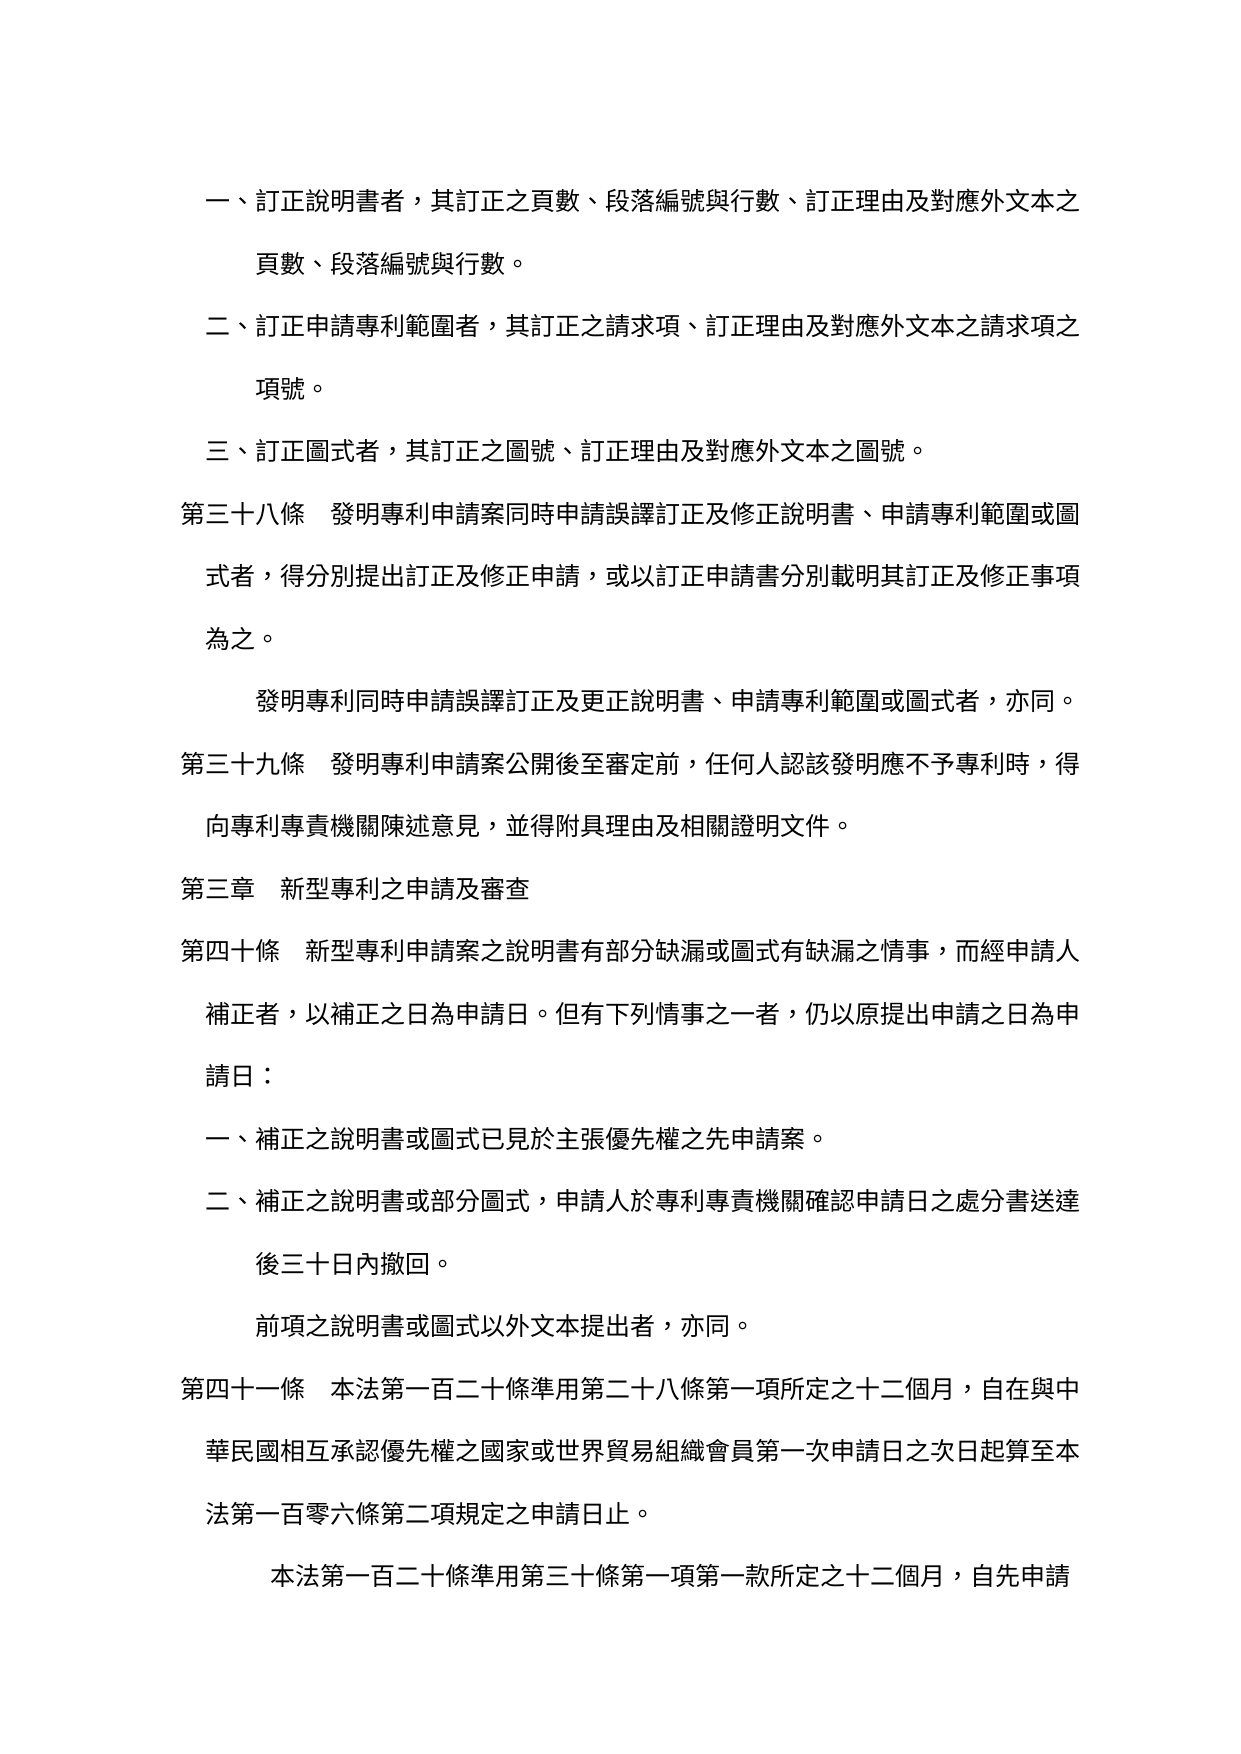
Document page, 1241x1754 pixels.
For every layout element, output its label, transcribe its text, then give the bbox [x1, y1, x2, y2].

table_cell 一、訂正說明書者，其訂正之頁數、段落編號與行數、訂正理由及對應外文本之頁數、段落編號與行數。 二、訂正申請專利範圍者，其訂正之請求項、訂正理由及對應外文本之請求項之項號。 三、訂正圖式者，其訂正之圖號、訂正理由及對應外文本之圖號。 [177, 158, 1092, 471]
table_cell 第三章 新型專利之申請及審查 [177, 846, 1092, 908]
table_cell 第三十九條 發明專利申請案公開後至審定前，任何人認該發明應不予專利時，得向專利專責機關陳述意見，並得附具理由及相關證明文件。 [177, 721, 1092, 846]
table_cell 第四十條 新型專利申請案之說明書有部分缺漏或圖式有缺漏之情事，而經申請人補正者，以補正之日為申請日。但有下列情事之一者，仍以原提出申請之日為申請日： 一、補正之說明書或圖式已見於主張優先權之先申請案。 二、補正之說明書或部分圖式，申請人於專利專責機關確認申請日之處分書送達後三十日內撤回。 前項之說明書或圖式以外文本提出者，亦同。 [177, 908, 1092, 1346]
table_cell 第三十八條 發明專利申請案同時申請誤譯訂正及修正說明書、申請專利範圍或圖式者，得分別提出訂正及修正申請，或以訂正申請書分別載明其訂正及修正事項為之。 發明專利同時申請誤譯訂正及更正說明書、申請專利範圍或圖式者，亦同。 [177, 471, 1092, 721]
table_cell 第四十一條 本法第一百二十條準用第二十八條第一項所定之十二個月，自在與中華民國相互承認優先權之國家或世界貿易組織會員第一次申請日之次日起算至本法第一百零六條第二項規定之申請日止。 本法第一百二十條準用第三十條第一項第一款所定之十二個月，自先申請 [177, 1346, 1092, 1596]
